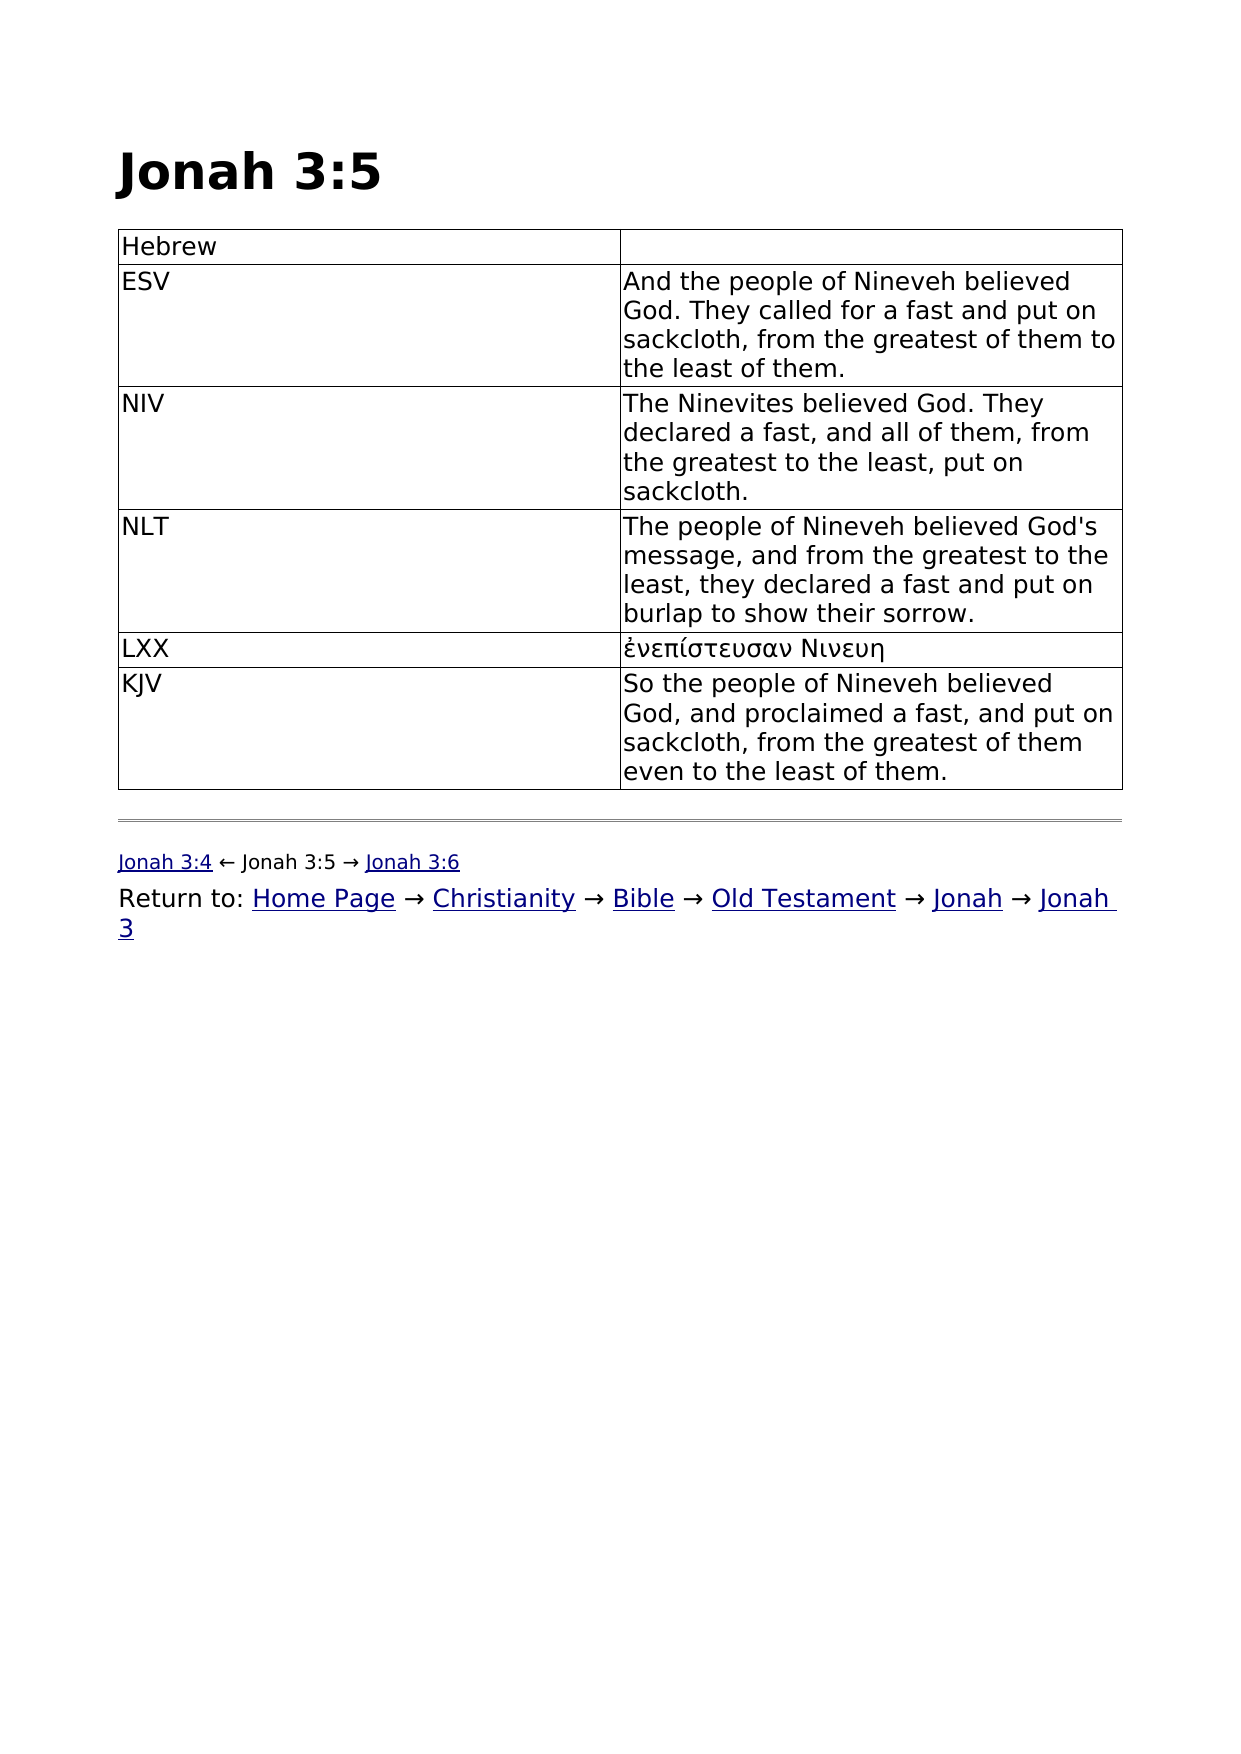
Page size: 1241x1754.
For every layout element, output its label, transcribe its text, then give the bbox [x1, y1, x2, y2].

table_cell ἐνεπίστευσαν Νινευη [621, 633, 1122, 667]
table_cell NLT [119, 510, 620, 632]
table_cell The people of Nineveh believed God's message, and from the greatest to the least, they declared a fast and put on burlap to show their sorrow. [621, 510, 1122, 632]
table_header Hebrew [119, 230, 620, 264]
table_cell The Ninevites believed God. They declared a fast, and all of them, from the greatest to the least, put on sackcloth. [621, 387, 1122, 509]
subtitle Jonah 3:5 [118, 143, 1122, 201]
table_cell LXX [119, 633, 620, 667]
text Return to: Home Page → Christianity → Bible → Old Testament → Jonah → Jonah 3 [118, 884, 1122, 943]
table_header [621, 230, 1122, 264]
table_cell NIV [119, 387, 620, 509]
table_cell KJV [119, 668, 620, 789]
table_cell And the people of Nineveh believed God. They called for a fast and put on sackcloth, from the greatest of them to the least of them. [621, 265, 1122, 386]
text Jonah 3:4 ← Jonah 3:5 → Jonah 3:6 [118, 851, 1122, 884]
table_cell So the people of Nineveh believed God, and proclaimed a fast, and put on sackcloth, from the greatest of them even to the least of them. [621, 668, 1122, 789]
table_cell ESV [119, 265, 620, 386]
